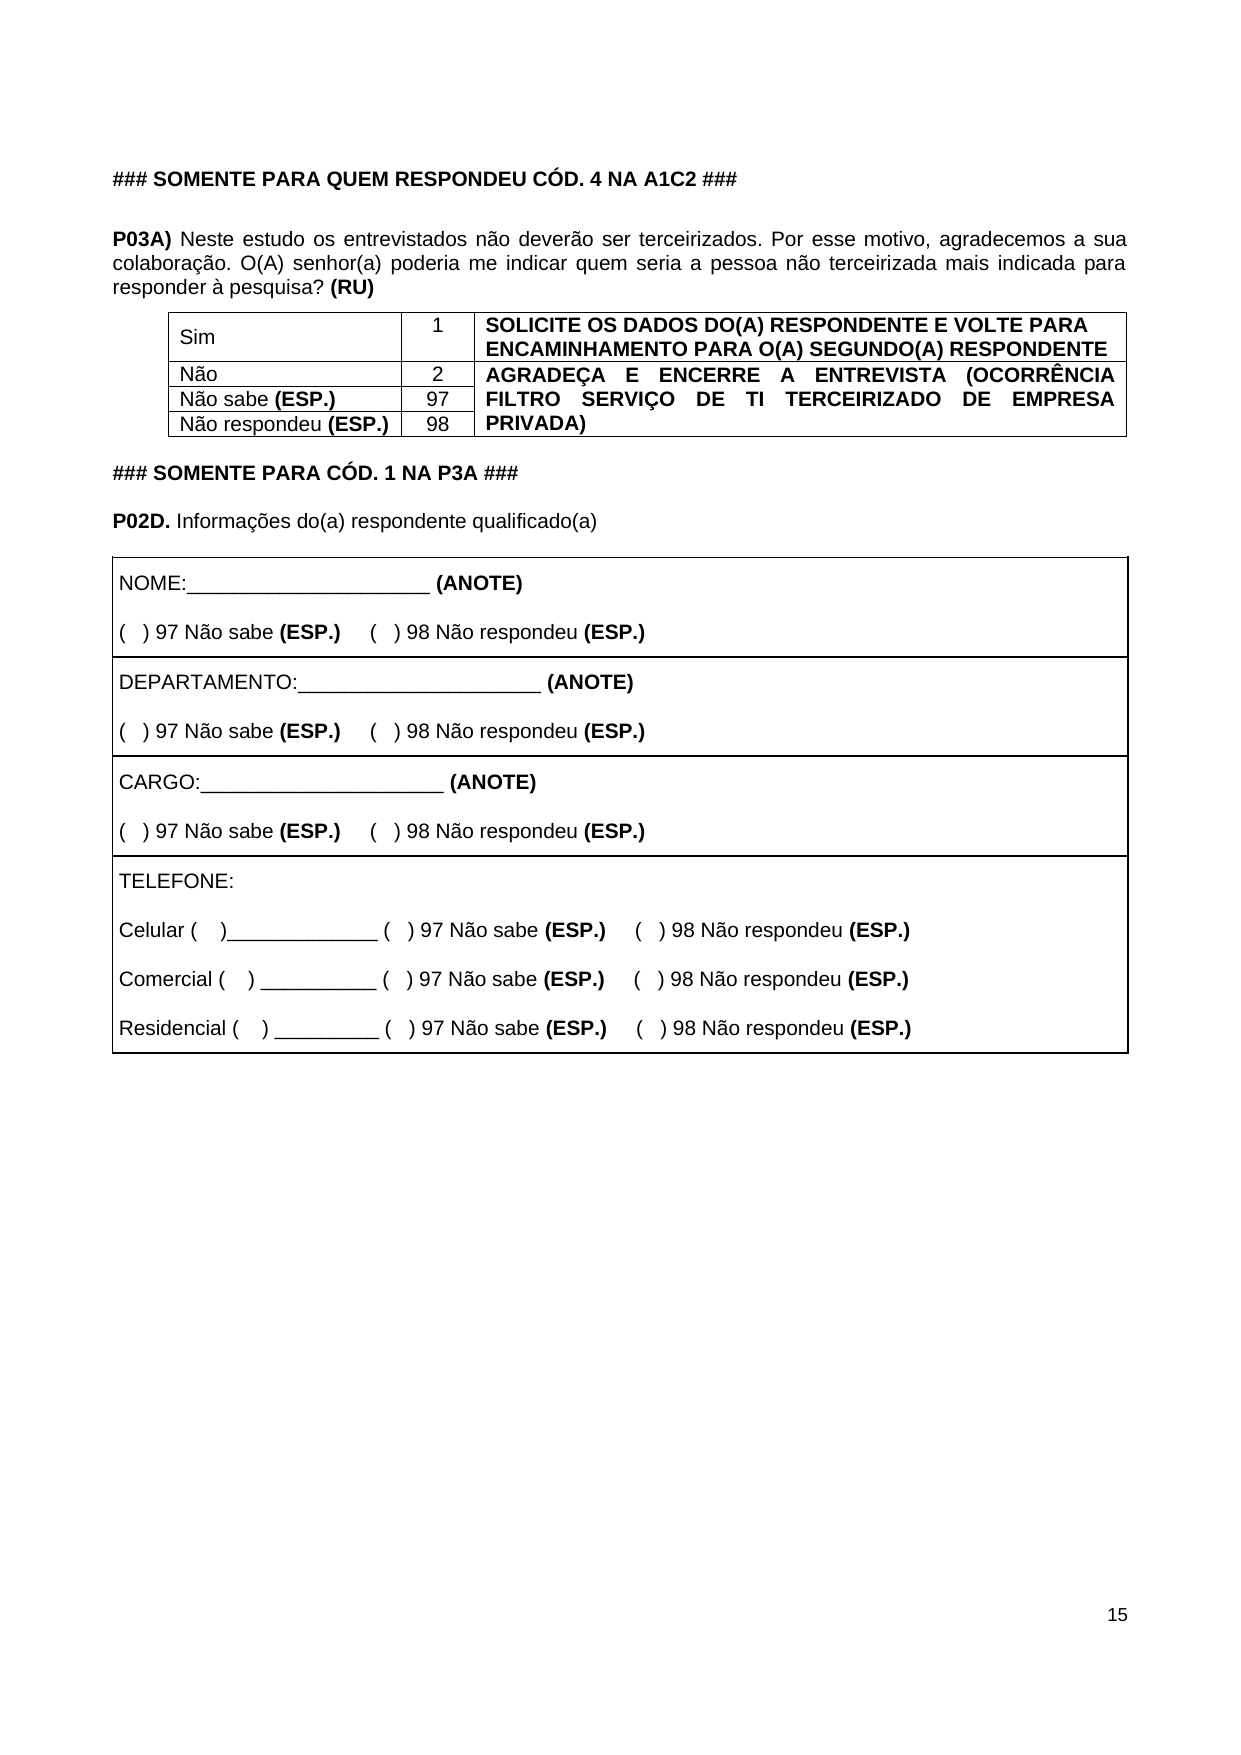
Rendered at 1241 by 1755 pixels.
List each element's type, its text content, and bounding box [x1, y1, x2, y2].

table_cell DEPARTAMENTO:_____________________ (ANOTE) ( ) 97 Não sabe (ESP.) ( ) 98 Não respondeu (ESP.) [113, 658, 1127, 755]
table_cell Não [169, 362, 401, 386]
text P02D. Informações do(a) respondente qualificado(a) [112, 508, 1128, 532]
table_cell TELEFONE: Celular ( )_____________ ( ) 97 Não sabe (ESP.) ( ) 98 Não respondeu (ESP.) Comercial ( ) __________ ( ) 97 Não sabe (ESP.) ( ) 98 Não respondeu (ESP.) Residencial ( ) _________ ( ) 97 Não sabe (ESP.) ( ) 98 Não respondeu (ESP.) [113, 857, 1127, 1052]
table_cell 2 [402, 362, 474, 386]
table_cell AGRADEÇA E ENCERRE A ENTREVISTA (OCORRÊNCIA FILTRO SERVIÇO DE TI TERCEIRIZADO DE EMPRESA PRIVADA) [475, 362, 1126, 436]
table_cell 98 [402, 412, 474, 436]
text ### SOMENTE PARA CÓD. 1 NA P3A ### [112, 461, 1128, 484]
table_header NOME:_____________________ (ANOTE) ( ) 97 Não sabe (ESP.) ( ) 98 Não respondeu (ESP.) [113, 558, 1127, 656]
table_cell 97 [402, 387, 474, 411]
table_header 1 [402, 313, 474, 361]
text P03A) Neste estudo os entrevistados não deverão ser terceirizados. Por esse motivo, agradecemos a sua colaboração. O(A) senhor(a) poderia me indicar quem seria a pessoa não terceirizada mais indicada para responder à pesquisa? (RU) [112, 227, 1128, 299]
table_cell Não respondeu (ESP.) [169, 412, 401, 436]
text ### SOMENTE PARA QUEM RESPONDEU CÓD. 4 NA A1C2 ### [112, 166, 1128, 190]
table_header Sim [169, 313, 401, 361]
table_header SOLICITE OS DADOS DO(A) RESPONDENTE E VOLTE PARA ENCAMINHAMENTO PARA O(A) SEGUNDO(A) RESPONDENTE [475, 313, 1126, 361]
table_cell CARGO:_____________________ (ANOTE) ( ) 97 Não sabe (ESP.) ( ) 98 Não respondeu (ESP.) [113, 757, 1127, 855]
table_cell Não sabe (ESP.) [169, 387, 401, 411]
